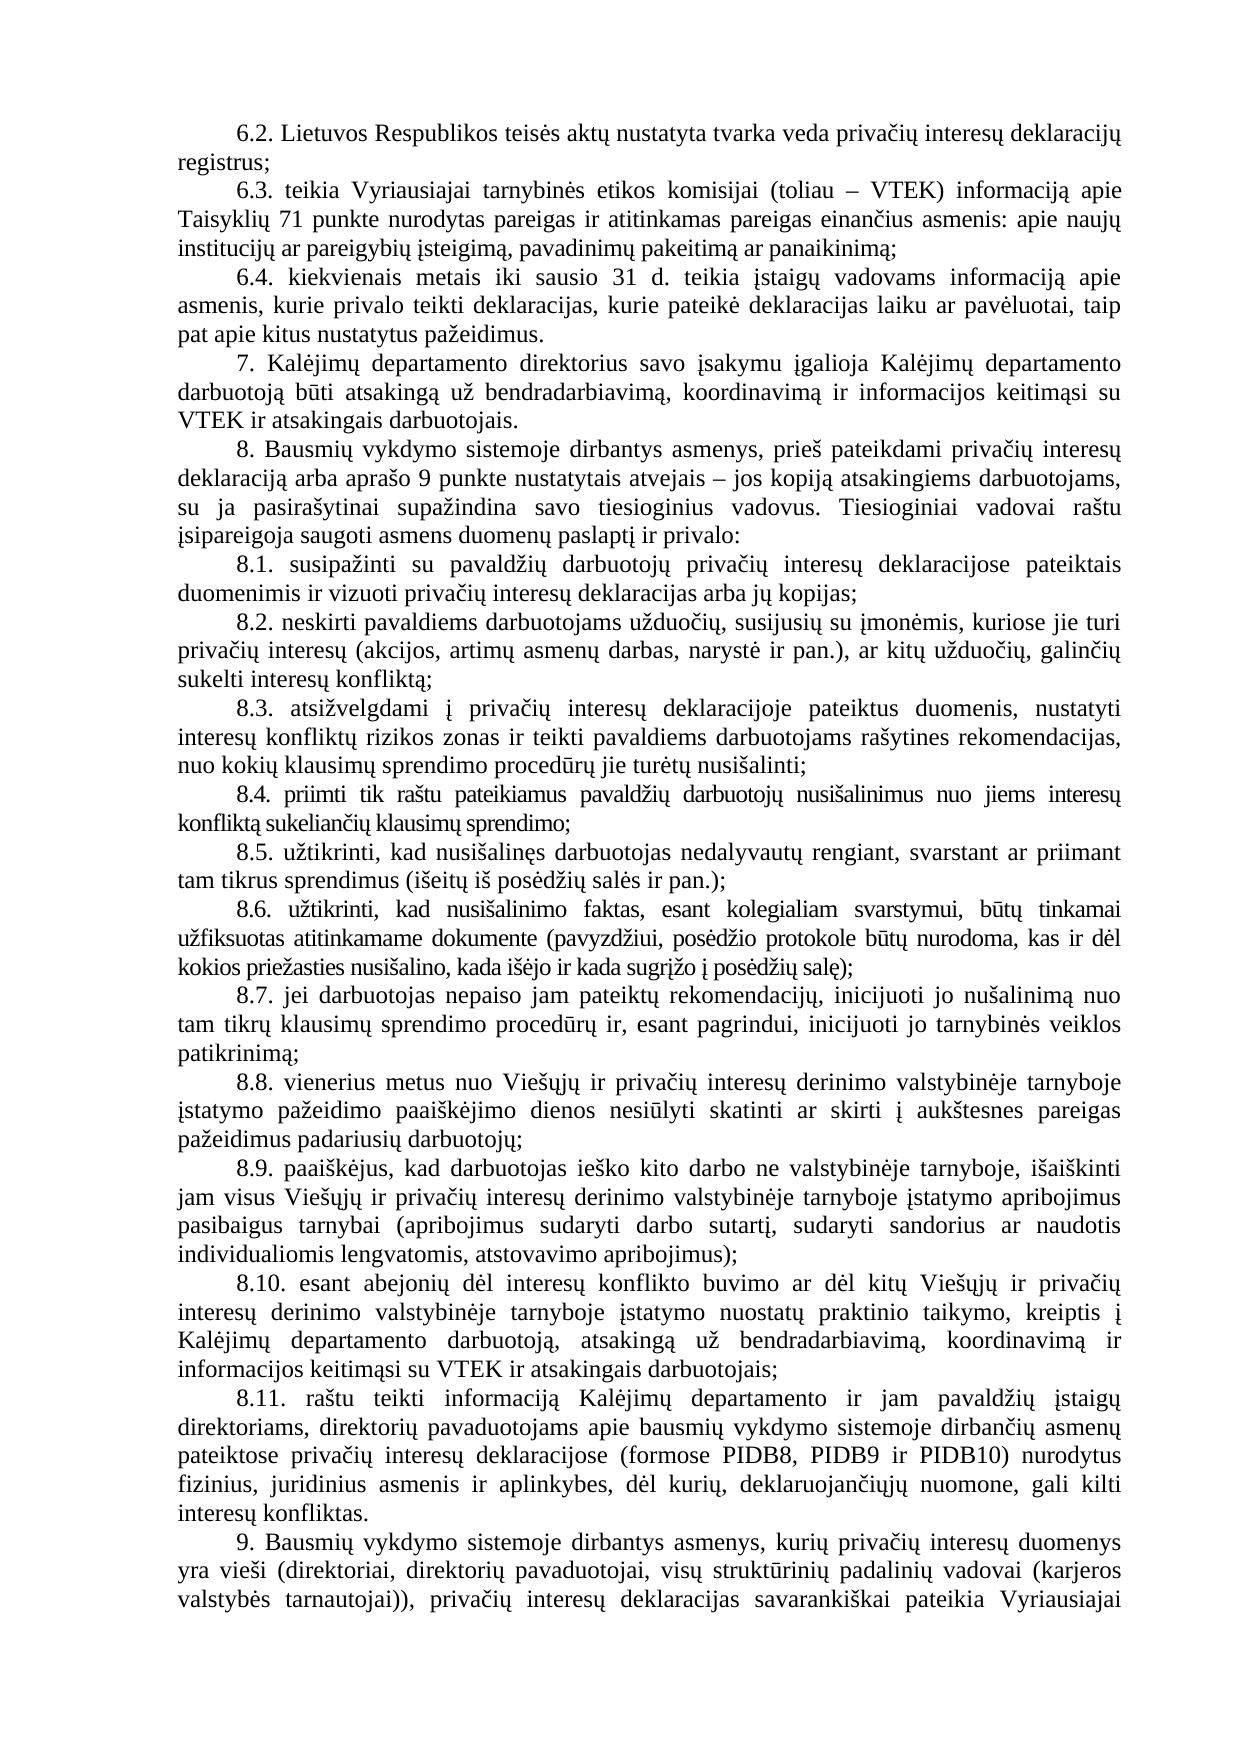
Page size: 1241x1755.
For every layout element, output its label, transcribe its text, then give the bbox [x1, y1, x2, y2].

text 6.3. teikia Vyriausiajai tarnybinės etikos komisijai (toliau – VTEK) informaciją apie Taisyklių 71 punkte nurodytas pareigas ir atitinkamas pareigas einančius asmenis: apie naujų institucijų ar pareigybių įsteigimą, pavadinimų pakeitimą ar panaikinimą; [177, 176, 1122, 262]
text 8.10. esant abejonių dėl interesų konflikto buvimo ar dėl kitų Viešųjų ir privačių interesų derinimo valstybinėje tarnyboje įstatymo nuostatų praktinio taikymo, kreiptis į Kalėjimų departamento darbuotoją, atsakingą už bendradarbiavimą, koordinavimą ir informacijos keitimąsi su VTEK ir atsakingais darbuotojais; [177, 1268, 1122, 1383]
text 8.6. užtikrinti, kad nusišalinimo faktas, esant kolegialiam svarstymui, būtų tinkamai užfiksuotas atitinkamame dokumente (pavyzdžiui, posėdžio protokole būtų nurodoma, kas ir dėl kokios priežasties nusišalino, kada išėjo ir kada sugrįžo į posėdžių salę); [177, 894, 1122, 981]
text 7. Kalėjimų departamento direktorius savo įsakymu įgalioja Kalėjimų departamento darbuotoją būti atsakingą už bendradarbiavimą, koordinavimą ir informacijos keitimąsi su VTEK ir atsakingais darbuotojais. [177, 348, 1122, 434]
text 8. Bausmių vykdymo sistemoje dirbantys asmenys, prieš pateikdami privačių interesų deklaraciją arba aprašo 9 punkte nustatytais atvejais – jos kopiją atsakingiems darbuotojams, su ja pasirašytinai supažindina savo tiesioginius vadovus. Tiesioginiai vadovai raštu įsipareigoja saugoti asmens duomenų paslaptį ir privalo: [177, 434, 1122, 549]
text 9. Bausmių vykdymo sistemoje dirbantys asmenys, kurių privačių interesų duomenys yra vieši (direktoriai, direktorių pavaduotojai, visų struktūrinių padalinių vadovai (karjeros valstybės tarnautojai)), privačių interesų deklaracijas savarankiškai pateikia Vyriausiajai [177, 1527, 1122, 1613]
text 8.2. neskirti pavaldiems darbuotojams užduočių, susijusių su įmonėmis, kuriose jie turi privačių interesų (akcijos, artimų asmenų darbas, narystė ir pan.), ar kitų užduočių, galinčių sukelti interesų konfliktą; [177, 607, 1122, 693]
text 8.8. vienerius metus nuo Viešųjų ir privačių interesų derinimo valstybinėje tarnyboje įstatymo pažeidimo paaiškėjimo dienos nesiūlyti skatinti ar skirti į aukštesnes pareigas pažeidimus padariusių darbuotojų; [177, 1067, 1122, 1153]
text 8.3. atsižvelgdami į privačių interesų deklaracijoje pateiktus duomenis, nustatyti interesų konfliktų rizikos zonas ir teikti pavaldiems darbuotojams rašytines rekomendacijas, nuo kokių klausimų sprendimo procedūrų jie turėtų nusišalinti; [177, 693, 1122, 779]
text 6.4. kiekvienais metais iki sausio 31 d. teikia įstaigų vadovams informaciją apie asmenis, kurie privalo teikti deklaracijas, kurie pateikė deklaracijas laiku ar pavėluotai, taip pat apie kitus nustatytus pažeidimus. [177, 262, 1122, 348]
text 6.2. Lietuvos Respublikos teisės aktų nustatyta tvarka veda privačių interesų deklaracijų registrus; [177, 118, 1122, 176]
text 8.4. priimti tik raštu pateikiamus pavaldžių darbuotojų nusišalinimus nuo jiems interesų konfliktą sukeliančių klausimų sprendimo; [177, 779, 1122, 837]
text 8.11. raštu teikti informaciją Kalėjimų departamento ir jam pavaldžių įstaigų direktoriams, direktorių pavaduotojams apie bausmių vykdymo sistemoje dirbančių asmenų pateiktose privačių interesų deklaracijose (formose PIDB8, PIDB9 ir PIDB10) nurodytus fizinius, juridinius asmenis ir aplinkybes, dėl kurių, deklaruojančiųjų nuomone, gali kilti interesų konfliktas. [177, 1383, 1122, 1527]
text 8.9. paaiškėjus, kad darbuotojas ieško kito darbo ne valstybinėje tarnyboje, išaiškinti jam visus Viešųjų ir privačių interesų derinimo valstybinėje tarnyboje įstatymo apribojimus pasibaigus tarnybai (apribojimus sudaryti darbo sutartį, sudaryti sandorius ar naudotis individualiomis lengvatomis, atstovavimo apribojimus); [177, 1153, 1122, 1268]
text 8.1. susipažinti su pavaldžių darbuotojų privačių interesų deklaracijose pateiktais duomenimis ir vizuoti privačių interesų deklaracijas arba jų kopijas; [177, 549, 1122, 607]
text 8.5. užtikrinti, kad nusišalinęs darbuotojas nedalyvautų rengiant, svarstant ar priimant tam tikrus sprendimus (išeitų iš posėdžių salės ir pan.); [177, 837, 1122, 894]
text 8.7. jei darbuotojas nepaiso jam pateiktų rekomendacijų, inicijuoti jo nušalinimą nuo tam tikrų klausimų sprendimo procedūrų ir, esant pagrindui, inicijuoti jo tarnybinės veiklos patikrinimą; [177, 981, 1122, 1067]
